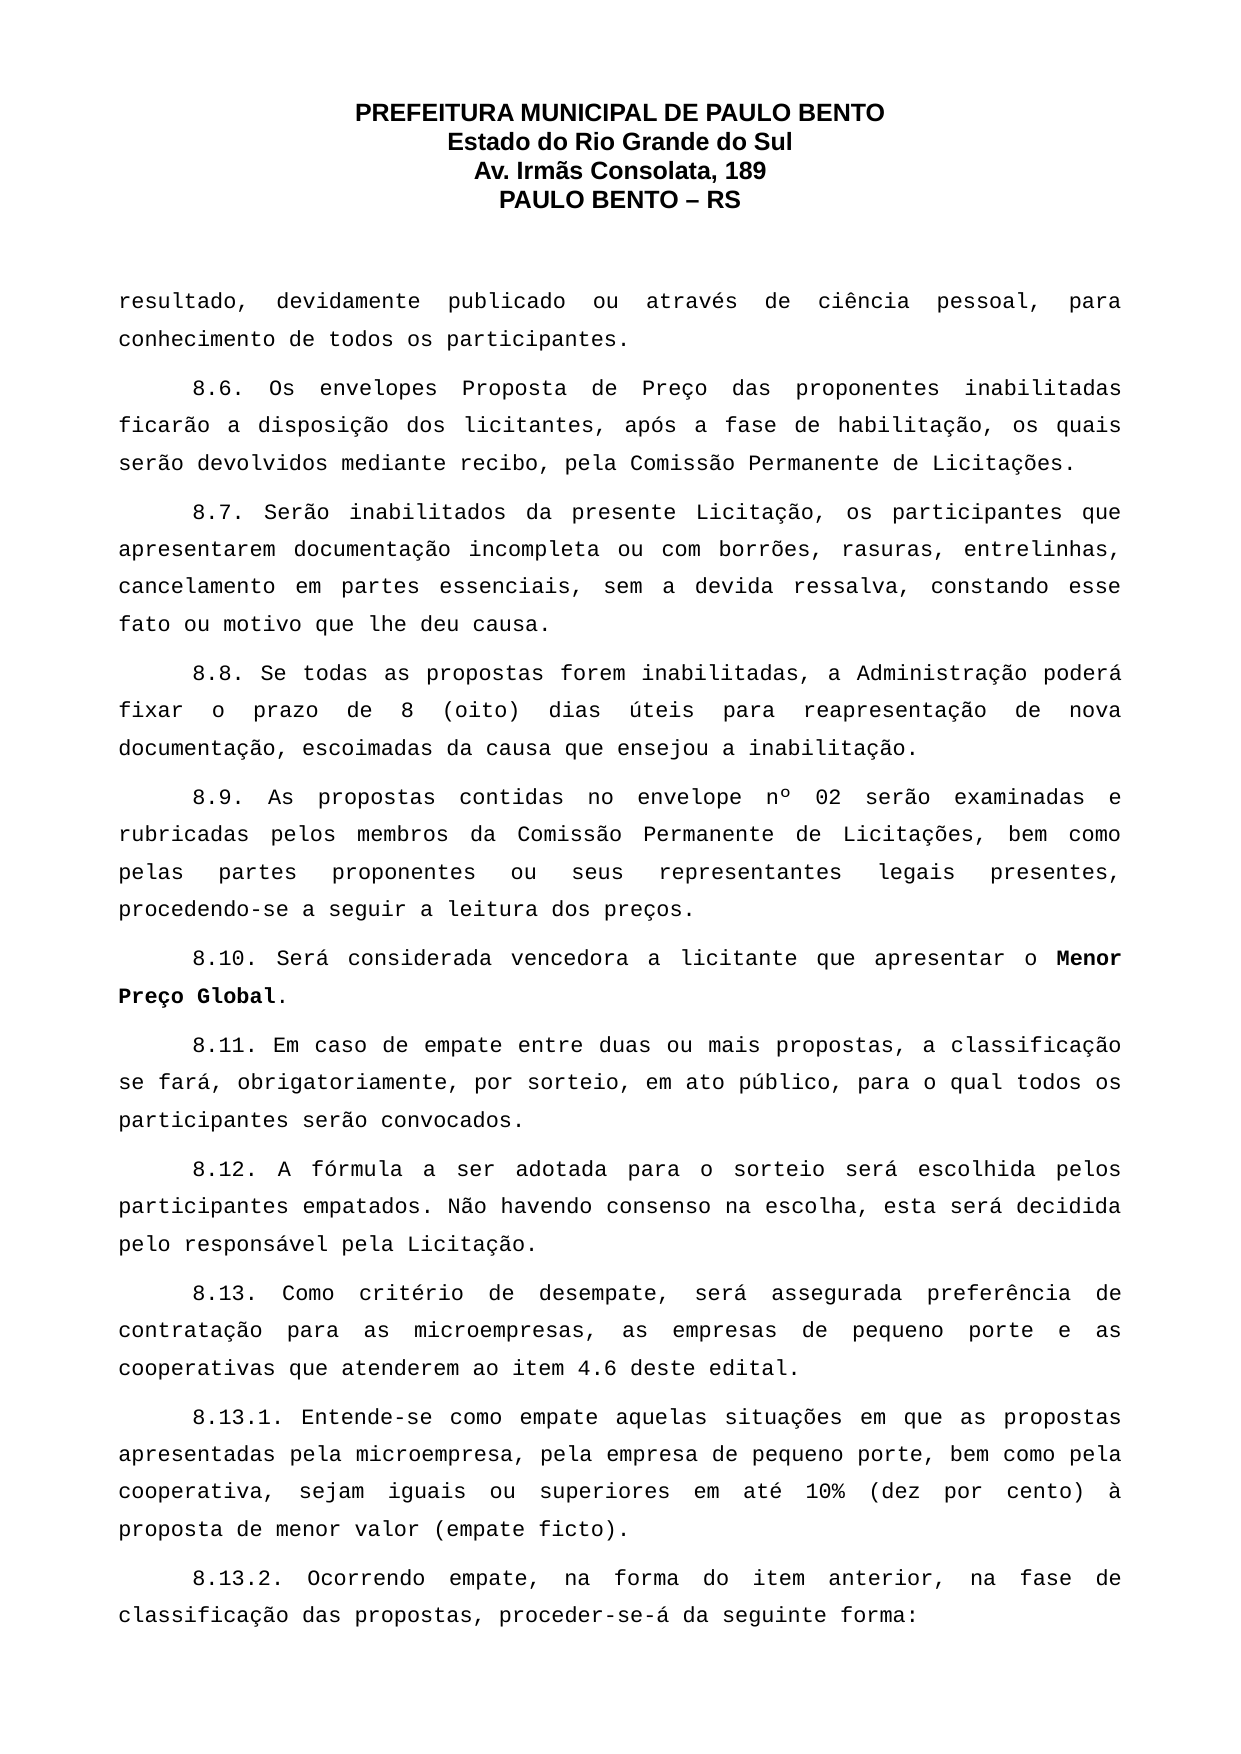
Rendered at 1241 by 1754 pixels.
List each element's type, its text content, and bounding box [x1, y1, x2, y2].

text 8.13.1. Entende-se como empate aquelas situações em que as propostas apresentadas pela microempresa, pela empresa de pequeno porte, bem como pela cooperativa, sejam iguais ou superiores em até 10% (dez por cento) à proposta de menor valor (empate ficto). [118, 1406, 1122, 1543]
text 8.12. A fórmula a ser adotada para o sorteio será escolhida pelos participantes empatados. Não havendo consenso na escolha, esta será decidida pelo responsável pela Licitação. [118, 1158, 1122, 1257]
text 8.11. Em caso de empate entre duas ou mais propostas, a classificação se fará, obrigatoriamente, por sorteio, em ato público, para o qual todos os participantes serão convocados. [118, 1034, 1122, 1133]
text 8.9. As propostas contidas no envelope nº 02 serão examinadas e rubricadas pelos membros da Comissão Permanente de Licitações, bem como pelas partes proponentes ou seus representantes legais presentes, procedendo-se a seguir a leitura dos preços. [118, 786, 1122, 923]
text 8.8. Se todas as propostas forem inabilitadas, a Administração poderá fixar o prazo de 8 (oito) dias úteis para reapresentação de nova documentação, escoimadas da causa que ensejou a inabilitação. [118, 662, 1122, 762]
text resultado, devidamente publicado ou através de ciência pessoal, para conhecimento de todos os participantes. [118, 291, 1122, 353]
text 8.13. Como critério de desempate, será assegurada preferência de contratação para as microempresas, as empresas de pequeno porte e as cooperativas que atenderem ao item 4.6 deste edital. [118, 1282, 1122, 1381]
text 8.10. Será considerada vencedora a licitante que apresentar o Menor Preço Global. [118, 948, 1122, 1009]
text 8.6. Os envelopes Proposta de Preço das proponentes inabilitadas ficarão a disposição dos licitantes, após a fase de habilitação, os quais serão devolvidos mediante recibo, pela Comissão Permanente de Licitações. [118, 377, 1122, 477]
text 8.7. Serão inabilitados da presente Licitação, os participantes que apresentarem documentação incompleta ou com borrões, rasuras, entrelinhas, cancelamento em partes essenciais, sem a devida ressalva, constando esse fato ou motivo que lhe deu causa. [118, 501, 1122, 638]
text 8.13.2. Ocorrendo empate, na forma do item anterior, na fase de classificação das propostas, proceder-se-á da seguinte forma: [118, 1567, 1122, 1629]
